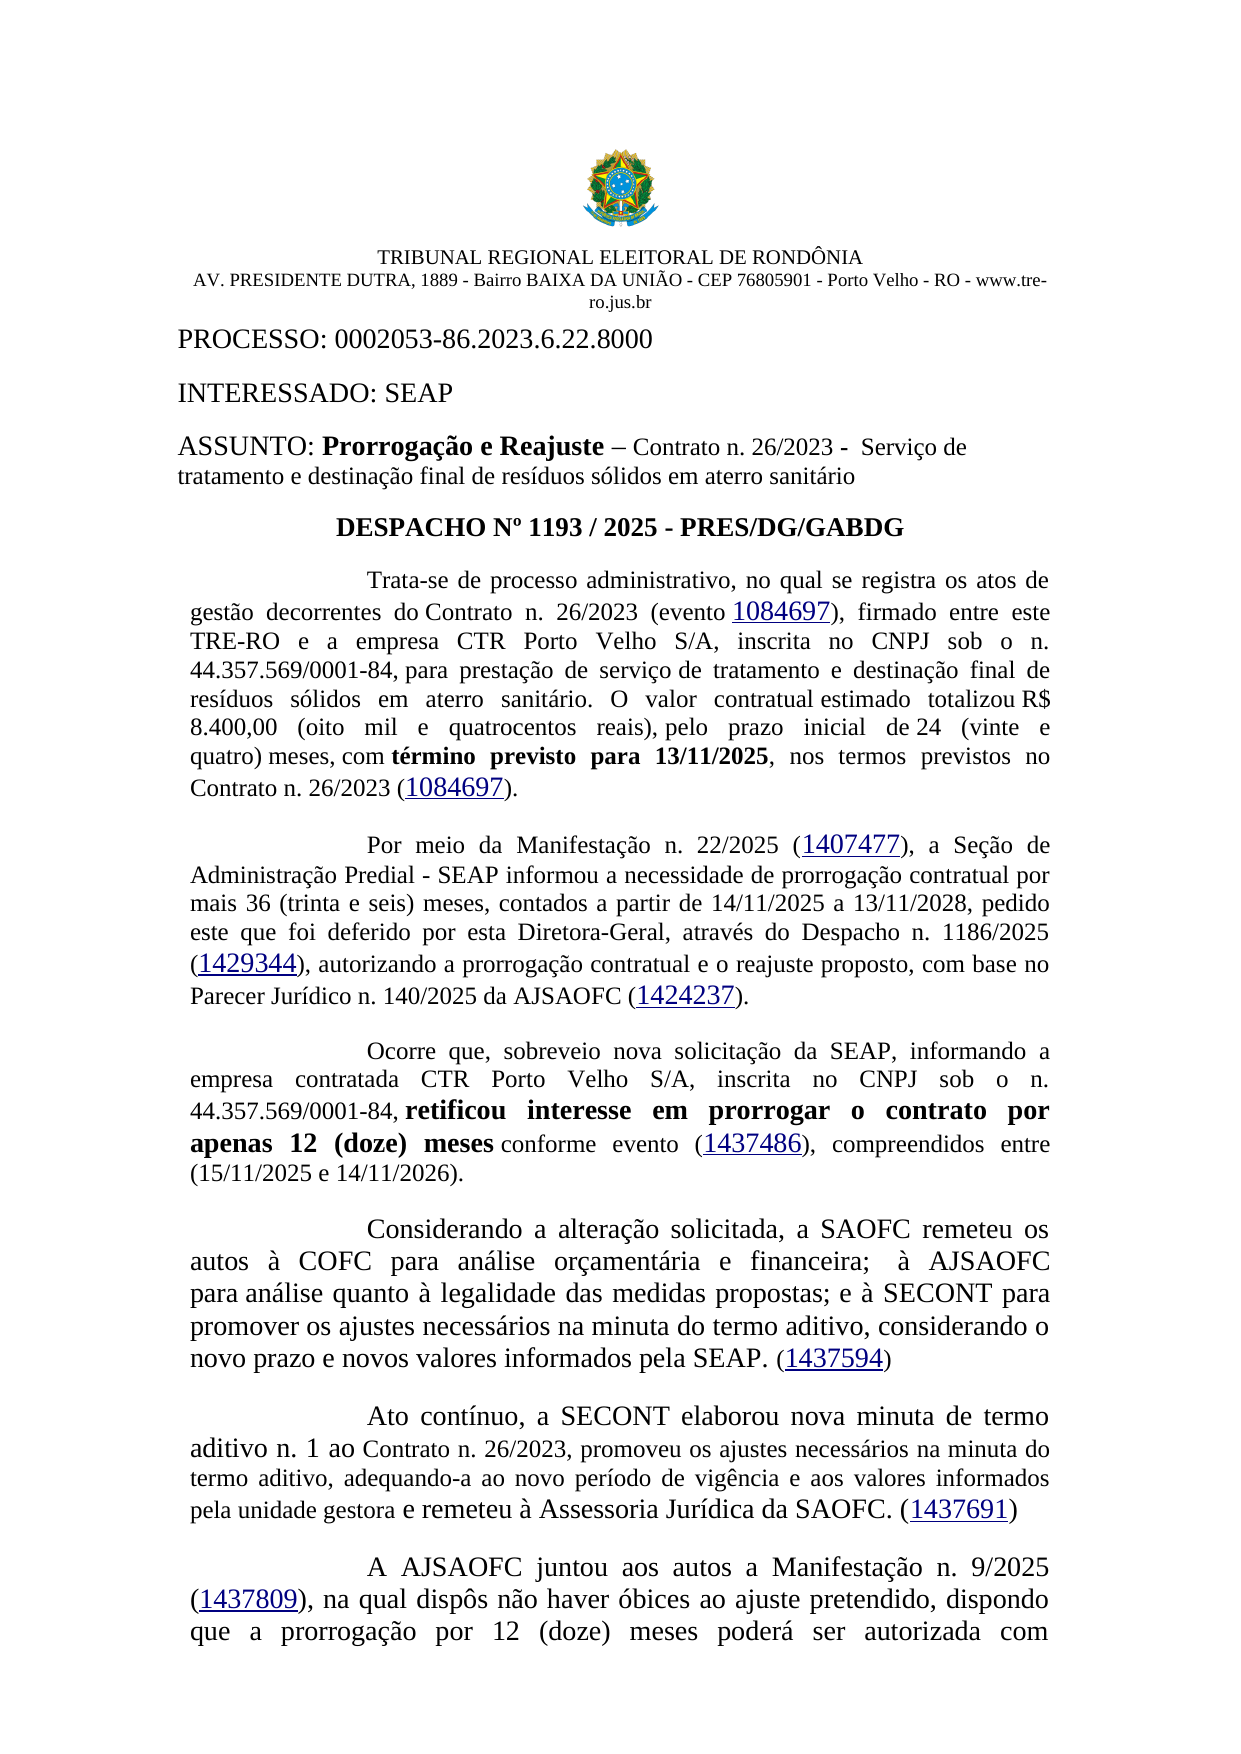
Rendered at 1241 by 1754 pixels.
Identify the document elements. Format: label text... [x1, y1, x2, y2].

text Despacho Nº 1193 / 2025 - PRES/DG/GABDG [177, 511, 1063, 542]
text Ocorre que, sobreveio nova solicitação da SEAP, informando a empresa contratada CTR Porto Velho S/A, inscrita no CNPJ sob o n. 44.357.569/0001-84, retificou interesse em prorrogar o contrato por apenas 12 (doze) meses conforme evento (1437486), compreendidos entre (15/11/2025 e 14/11/2026). [190, 1036, 1051, 1187]
text Por meio da Manifestação n. 22/2025 (1407477), a Seção de Administração Predial - SEAP informou a necessidade de prorrogação contratual por mais 36 (trinta e seis) meses, contados a partir de 14/11/2025 a 13/11/2028, pedido este que foi deferido por esta Diretora-Geral, através do Despacho n. 1186/2025 (1429344), autorizando a prorrogação contratual e o reajuste proposto, com base no Parecer Jurídico n. 140/2025 da AJSAOFC (1424237). [190, 827, 1051, 1011]
text ASSUNTO: Prorrogação e Reajuste – Contrato n. 26/2023 - Serviço de tratamento e destinação final de resíduos sólidos em aterro sanitário [177, 429, 1063, 490]
text INTERESSADO: SEAP [177, 376, 1063, 408]
text Trata-se de processo administrativo, no qual se registra os atos de gestão decorrentes do Contrato n. 26/2023 (evento 1084697), firmado entre este TRE-RO e a empresa CTR Porto Velho S/A, inscrita no CNPJ sob o n. 44.357.569/0001-84, para prestação de serviço de tratamento e destinação final de resíduos sólidos em aterro sanitário. O valor contratual estimado totalizou R$ 8.400,00 (oito mil e quatrocentos reais), pelo prazo inicial de 24 (vinte e quatro) meses, com término previsto para 13/11/2025, nos termos previstos no Contrato n. 26/2023 (1084697). [190, 565, 1051, 802]
text Considerando a alteração solicitada, a SAOFC remeteu os autos à COFC para análise orçamentária e financeira; à AJSAOFC para análise quanto à legalidade das medidas propostas; e à SECONT para promover os ajustes necessários na minuta do termo aditivo, considerando o novo prazo e novos valores informados pela SEAP. (1437594) [190, 1212, 1051, 1374]
text TRIBUNAL REGIONAL ELEITORAL DE RONDÔNIA [177, 245, 1063, 269]
text A AJSAOFC juntou aos autos a Manifestação n. 9/2025 (1437809), na qual dispôs não haver óbices ao ajuste pretendido, dispondo que a prorrogação por 12 (doze) meses poderá ser autorizada com [190, 1550, 1051, 1647]
text PROCESSO: 0002053-86.2023.6.22.8000 [177, 322, 1063, 355]
text Ato contínuo, a SECONT elaborou nova minuta de termo aditivo n. 1 ao Contrato n. 26/2023, promoveu os ajustes necessários na minuta do termo aditivo, adequando-a ao novo período de vigência e aos valores informados pela unidade gestora e remeteu à Assessoria Jurídica da SAOFC. (1437691) [190, 1399, 1051, 1525]
text AV. PRESIDENTE DUTRA, 1889 - Bairro BAIXA DA UNIÃO - CEP 76805901 - Porto Velho - RO - www.tre-ro.jus.br [177, 269, 1063, 312]
